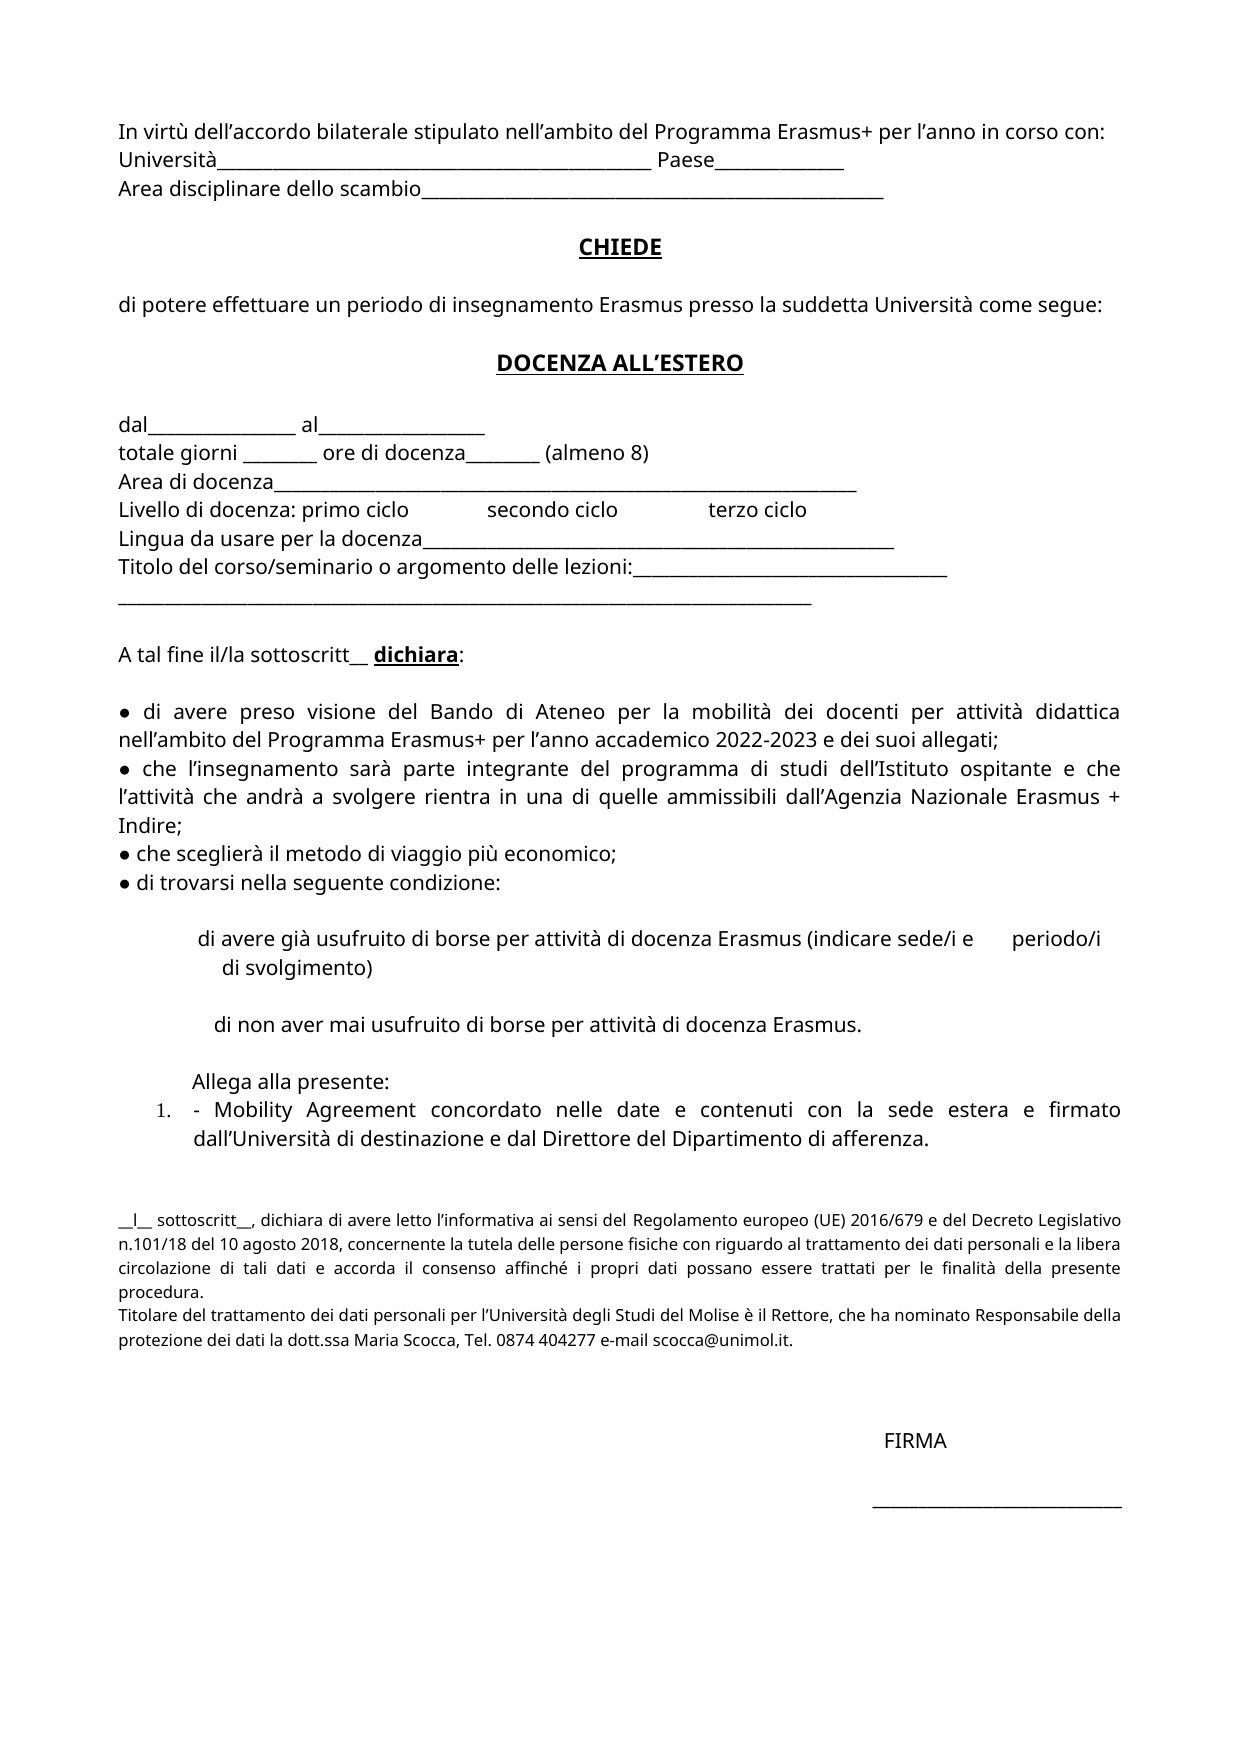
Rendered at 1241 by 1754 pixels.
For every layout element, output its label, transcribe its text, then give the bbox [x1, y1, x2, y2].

text ● di trovarsi nella seguente condizione: [118, 868, 1122, 896]
list - Mobility Agreement concordato nelle date e contenuti con la sede estera e firmato dall’Università di destinazione e dal Direttore del Dipartimento di afferenza. [156, 1095, 1122, 1152]
text Allega alla presente: [118, 1067, 1122, 1095]
text dal________________ al__________________ [118, 410, 1122, 438]
text Area disciplinare dello scambio__________________________________________________ [118, 174, 1122, 202]
text di potere effettuare un periodo di insegnamento Erasmus presso la suddetta Università come segue: [118, 291, 1122, 319]
text Titolo del corso/seminario o argomento delle lezioni:__________________________________ [118, 552, 1122, 581]
text A tal fine il/la sottoscritt__ dichiara: [118, 640, 1122, 669]
text Università_______________________________________________ Paese______________ [118, 146, 1122, 174]
text  di avere già usufruito di borse per attività di docenza Erasmus (indicare sede/i e periodo/i di svolgimento) [192, 924, 1122, 981]
text Area di docenza_______________________________________________________________ [118, 467, 1122, 495]
text FIRMA [634, 1426, 1122, 1454]
text ___________________________ [118, 1483, 1122, 1511]
text Titolare del trattamento dei dati personali per l’Università degli Studi del Molise è il Rettore, che ha nominato Responsabile della protezione dei dati la dott.ssa Maria Scocca, Tel. 0874 404277 e-mail scocca@unimol.it. [118, 1304, 1122, 1351]
text Lingua da usare per la docenza___________________________________________________ [118, 524, 1122, 552]
text ● che sceglierà il metodo di viaggio più economico; [118, 839, 1122, 868]
text __l__ sottoscritt__, dichiara di avere letto l’informativa ai sensi del Regolamento europeo (UE) 2016/679 e del Decreto Legislativo n.101/18 del 10 agosto 2018, concernente la tutela delle persone fisiche con riguardo al trattamento dei dati personali e la libera circolazione di tali dati e accorda il consenso affinché i propri dati possano essere trattati per le finalità della presente procedura. [118, 1209, 1122, 1303]
text totale giorni ________ ore di docenza________ (almeno 8) [118, 438, 1122, 467]
text In virtù dell’accordo bilaterale stipulato nell’ambito del Programma Erasmus+ per l’anno in corso con: [118, 117, 1122, 146]
text CHIEDE [118, 231, 1122, 262]
text ● di avere preso visione del Bando di Ateneo per la mobilità dei docenti per attività didattica nell’ambito del Programma Erasmus+ per l’anno accademico 2022-2023 e dei suoi allegati; [118, 697, 1122, 754]
text  di non aver mai usufruito di borse per attività di docenza Erasmus. [118, 1010, 1122, 1038]
text ___________________________________________________________________________ [118, 581, 1122, 609]
text DOCENZA ALL’ESTERO [118, 347, 1122, 379]
text ● che l’insegnamento sarà parte integrante del programma di studi dell’Istituto ospitante e che l’attività che andrà a svolgere rientra in una di quelle ammissibili dall’Agenzia Nazionale Erasmus + Indire; [118, 754, 1122, 839]
text Livello di docenza: primo ciclo  secondo ciclo  terzo ciclo  [118, 495, 1122, 524]
